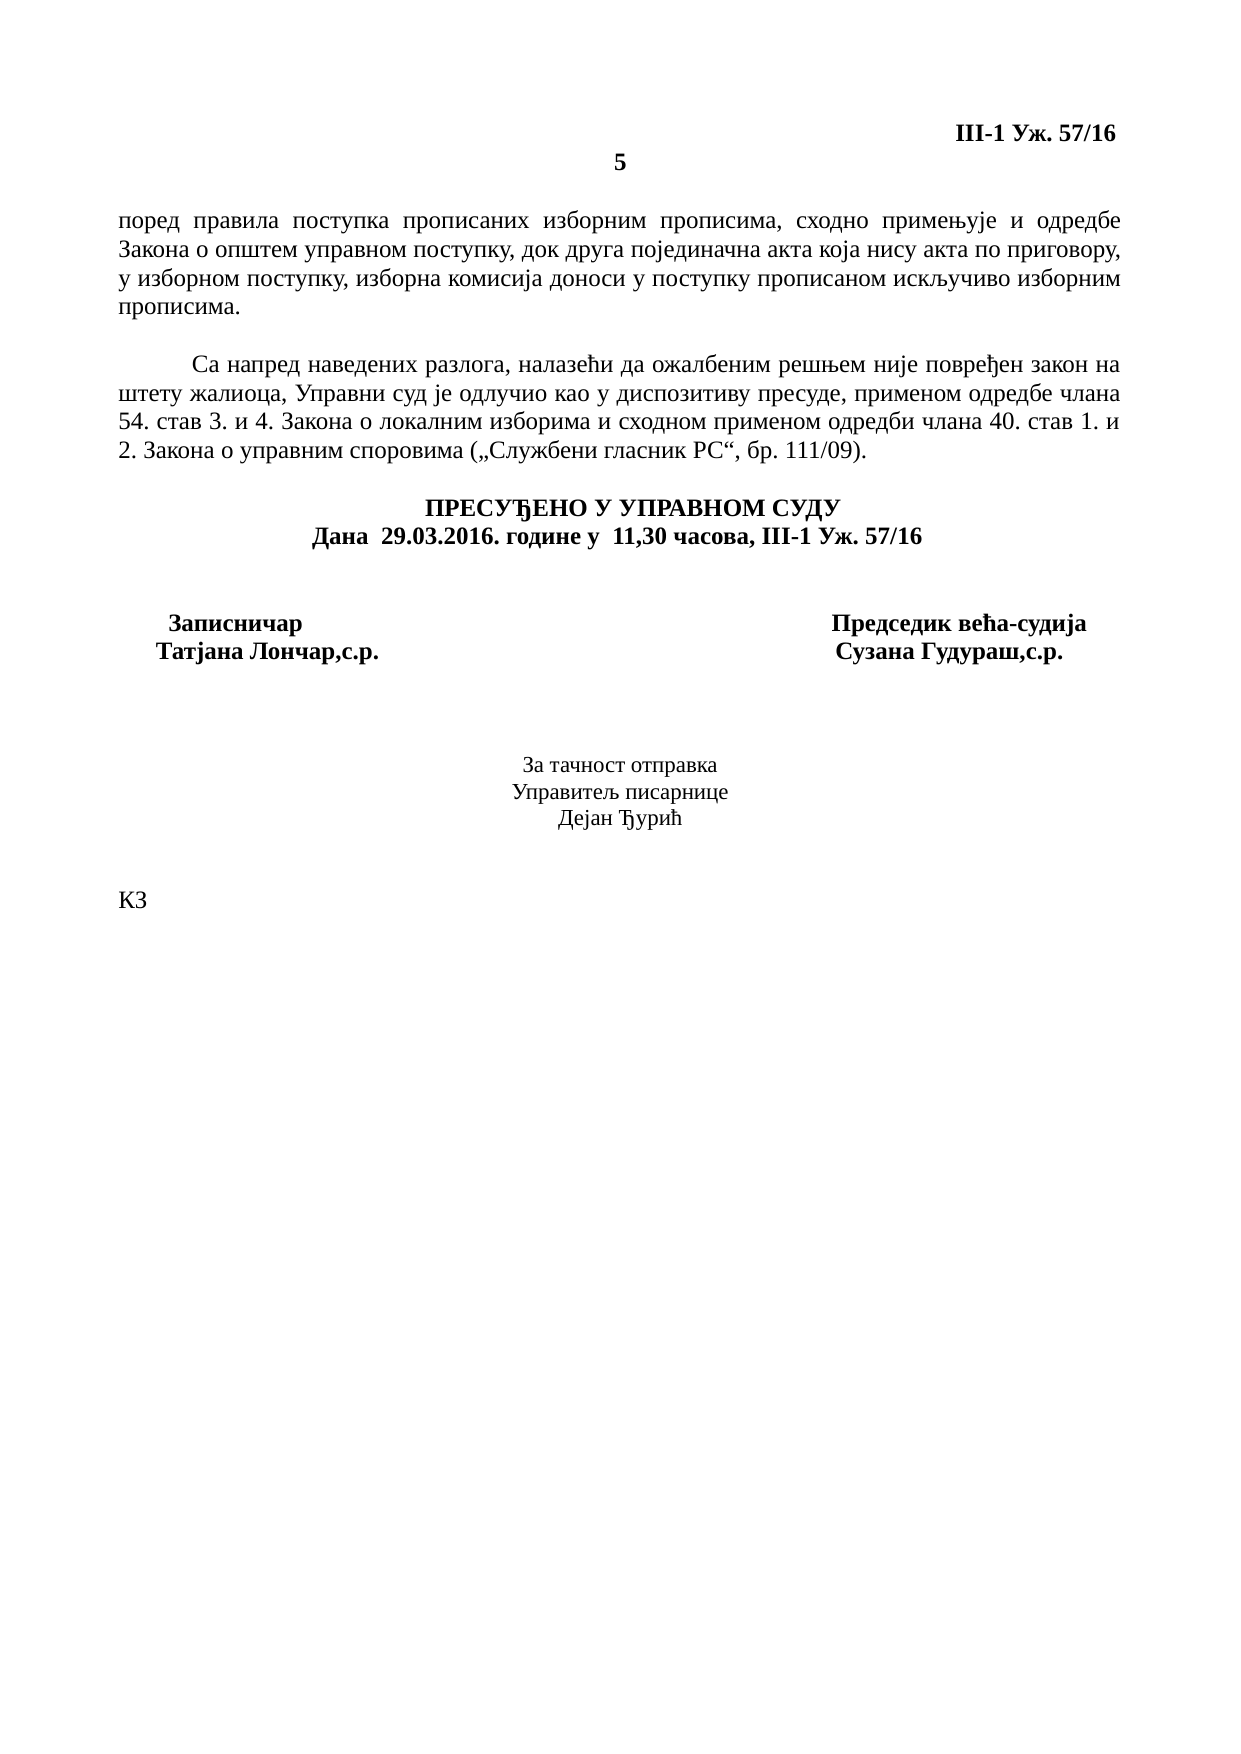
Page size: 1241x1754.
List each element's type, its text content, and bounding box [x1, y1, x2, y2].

text За тачност отправка [118, 751, 1122, 778]
text КЗ [118, 886, 1122, 914]
text ПРЕСУЂЕНО У УПРАВНОМ СУДУ [118, 493, 1122, 521]
text Дејан Ђурић [118, 804, 1122, 830]
text Са напред наведених разлога, налазећи да ожалбеним решњем није повређен закон на штету жалиоца, Управни суд је одлучио као у диспозитиву пресуде, применом одредбе члана 54. став 3. и 4. Закона о локалним изборима и сходном применом одредби члана 40. став 1. и 2. Закона о управним споровима („Службени гласник РС“, бр. 111/09). [118, 349, 1122, 464]
text Дана 29.03.2016. године у 11,30 часова, III-1 Уж. 57/16 [118, 521, 1122, 550]
text Татјана Лончар,с.р. Сузана Гудураш,с.р. [118, 636, 1122, 665]
text Управитељ писарнице [118, 778, 1122, 804]
text поред правила поступка прописаних изборним прописима, сходно примењује и одредбе Закона о општем управном поступку, док друга појединачна акта која нису акта по приговору, у изборном поступку, изборна комисија доноси у поступку прописаном искључиво изборним прописима. [118, 205, 1122, 320]
text Записничар Председик већа-судија [118, 608, 1122, 636]
